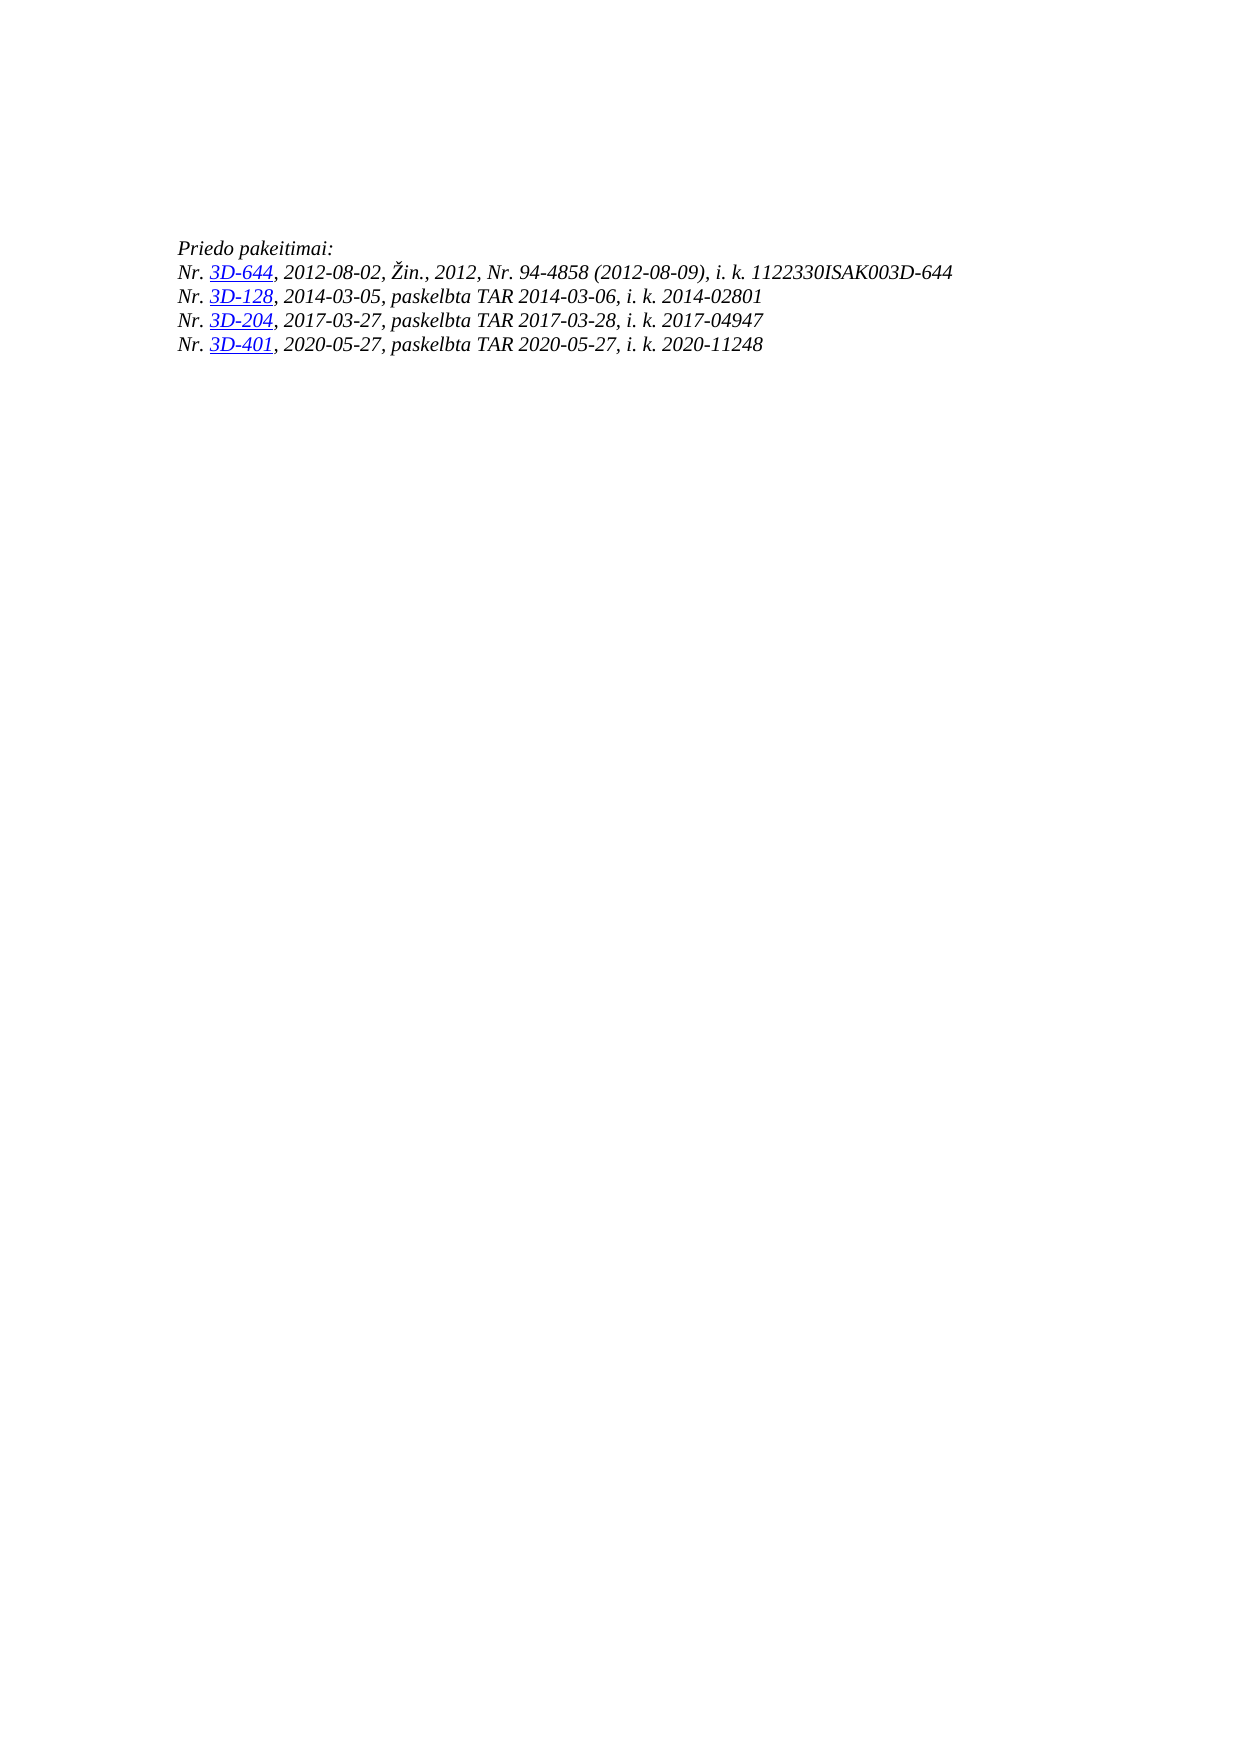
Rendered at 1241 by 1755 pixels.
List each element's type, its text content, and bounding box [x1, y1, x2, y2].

text Nr. 3D-204, 2017-03-27, paskelbta TAR 2017-03-28, i. k. 2017-04947 [177, 308, 1181, 332]
text Nr. 3D-401, 2020-05-27, paskelbta TAR 2020-05-27, i. k. 2020-11248 [177, 332, 1181, 356]
text Nr. 3D-128, 2014-03-05, paskelbta TAR 2014-03-06, i. k. 2014-02801 [177, 284, 1181, 308]
text Priedo pakeitimai: [177, 236, 1181, 260]
text Nr. 3D-644, 2012-08-02, Žin., 2012, Nr. 94-4858 (2012-08-09), i. k. 1122330ISAK003D-644 [177, 260, 1181, 284]
